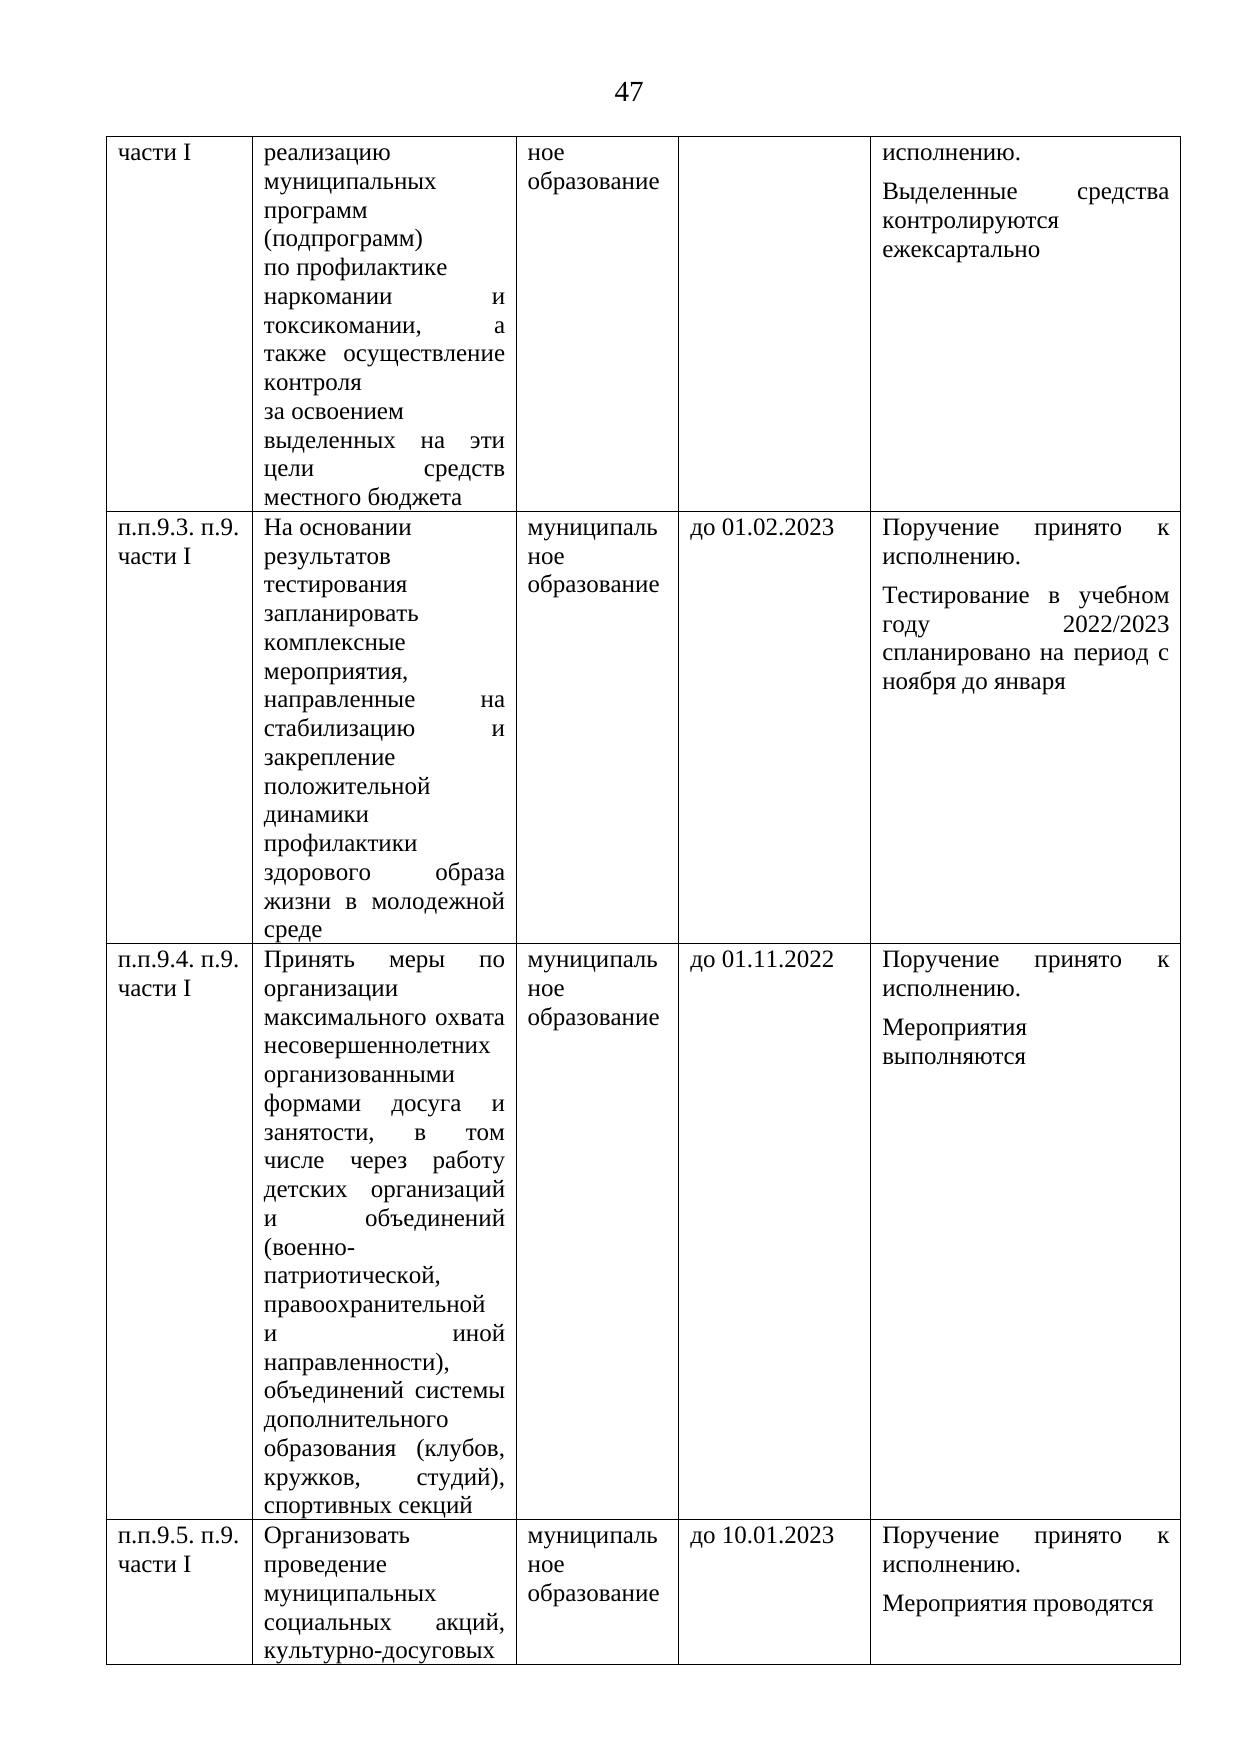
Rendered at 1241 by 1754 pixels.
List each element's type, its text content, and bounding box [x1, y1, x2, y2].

table_cell п.п.9.3. п.9. части I [107, 512, 252, 943]
table_cell ное образование [517, 137, 678, 511]
table_cell до 01.11.2022 [679, 944, 870, 1519]
table_cell до 01.02.2023 [679, 512, 870, 943]
table_cell На основании результатов тестирования запланировать комплексные мероприятия, направленные на стабилизацию и закрепление положительной динамики профилактики здорового образа жизни в молодежной среде [253, 512, 516, 943]
table_cell муниципальное образование [517, 1520, 678, 1664]
table_cell п.п.9.5. п.9. части I [107, 1520, 252, 1664]
table_cell [679, 137, 870, 511]
table_cell части I [107, 137, 252, 511]
table_cell до 10.01.2023 [679, 1520, 870, 1664]
table_cell Поручение принято к исполнению. Тестирование в учебном году 2022/2023 спланировано на период с ноября до января [871, 512, 1180, 943]
table_cell реализацию муниципальных программ (подпрограмм) по профилактике наркомании и токсикомании, а также осуществление контроля за освоением выделенных на эти цели средств местного бюджета [253, 137, 516, 511]
table_cell муниципальное образование [517, 944, 678, 1519]
table_cell Поручение принято к исполнению. Мероприятия выполняются [871, 944, 1180, 1519]
table_cell исполнению. Выделенные средства контролируются ежексартально [871, 137, 1180, 511]
table_cell Принять меры по организации максимального охвата несовершеннолетних организованными формами досуга и занятости, в том числе через работу детских организаций и объединений (военно-патриотической, правоохранительной и иной направленности), объединений системы дополнительного образования (клубов, кружков, студий), спортивных секций [253, 944, 516, 1519]
table_cell Организовать проведение муниципальных социальных акций, культурно-досуговых [253, 1520, 516, 1664]
table_cell Поручение принято к исполнению. Мероприятия проводятся [871, 1520, 1180, 1664]
table_cell муниципальное образование [517, 512, 678, 943]
table_cell п.п.9.4. п.9. части I [107, 944, 252, 1519]
